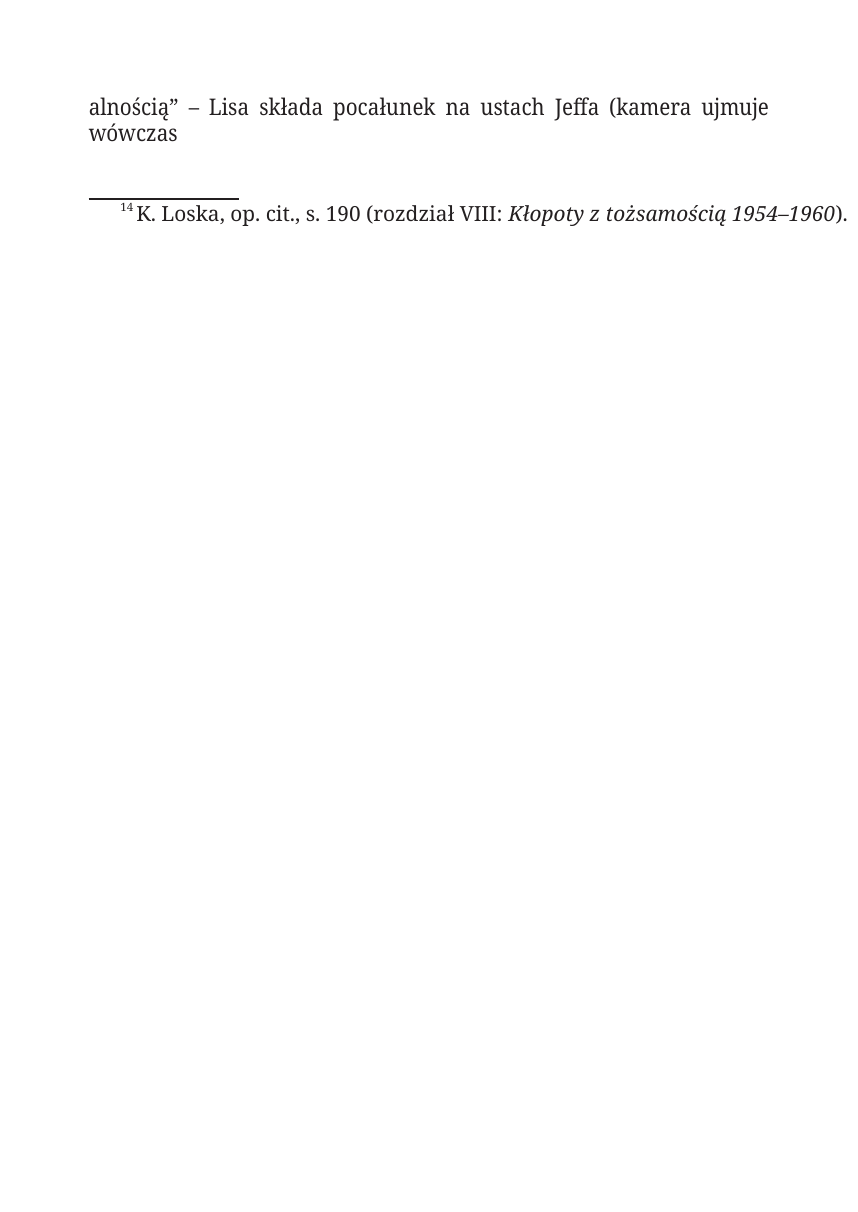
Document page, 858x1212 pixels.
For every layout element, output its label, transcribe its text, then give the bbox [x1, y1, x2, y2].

text alnością” – Lisa składa pocałunek na ustach Jeffa (kamera ujmuje wówczas [88, 94, 769, 148]
text 14 K. Loska, op. cit., s. 190 (rozdział VIII: Kłopoty z tożsamością 1954–1960). [120, 194, 857, 227]
